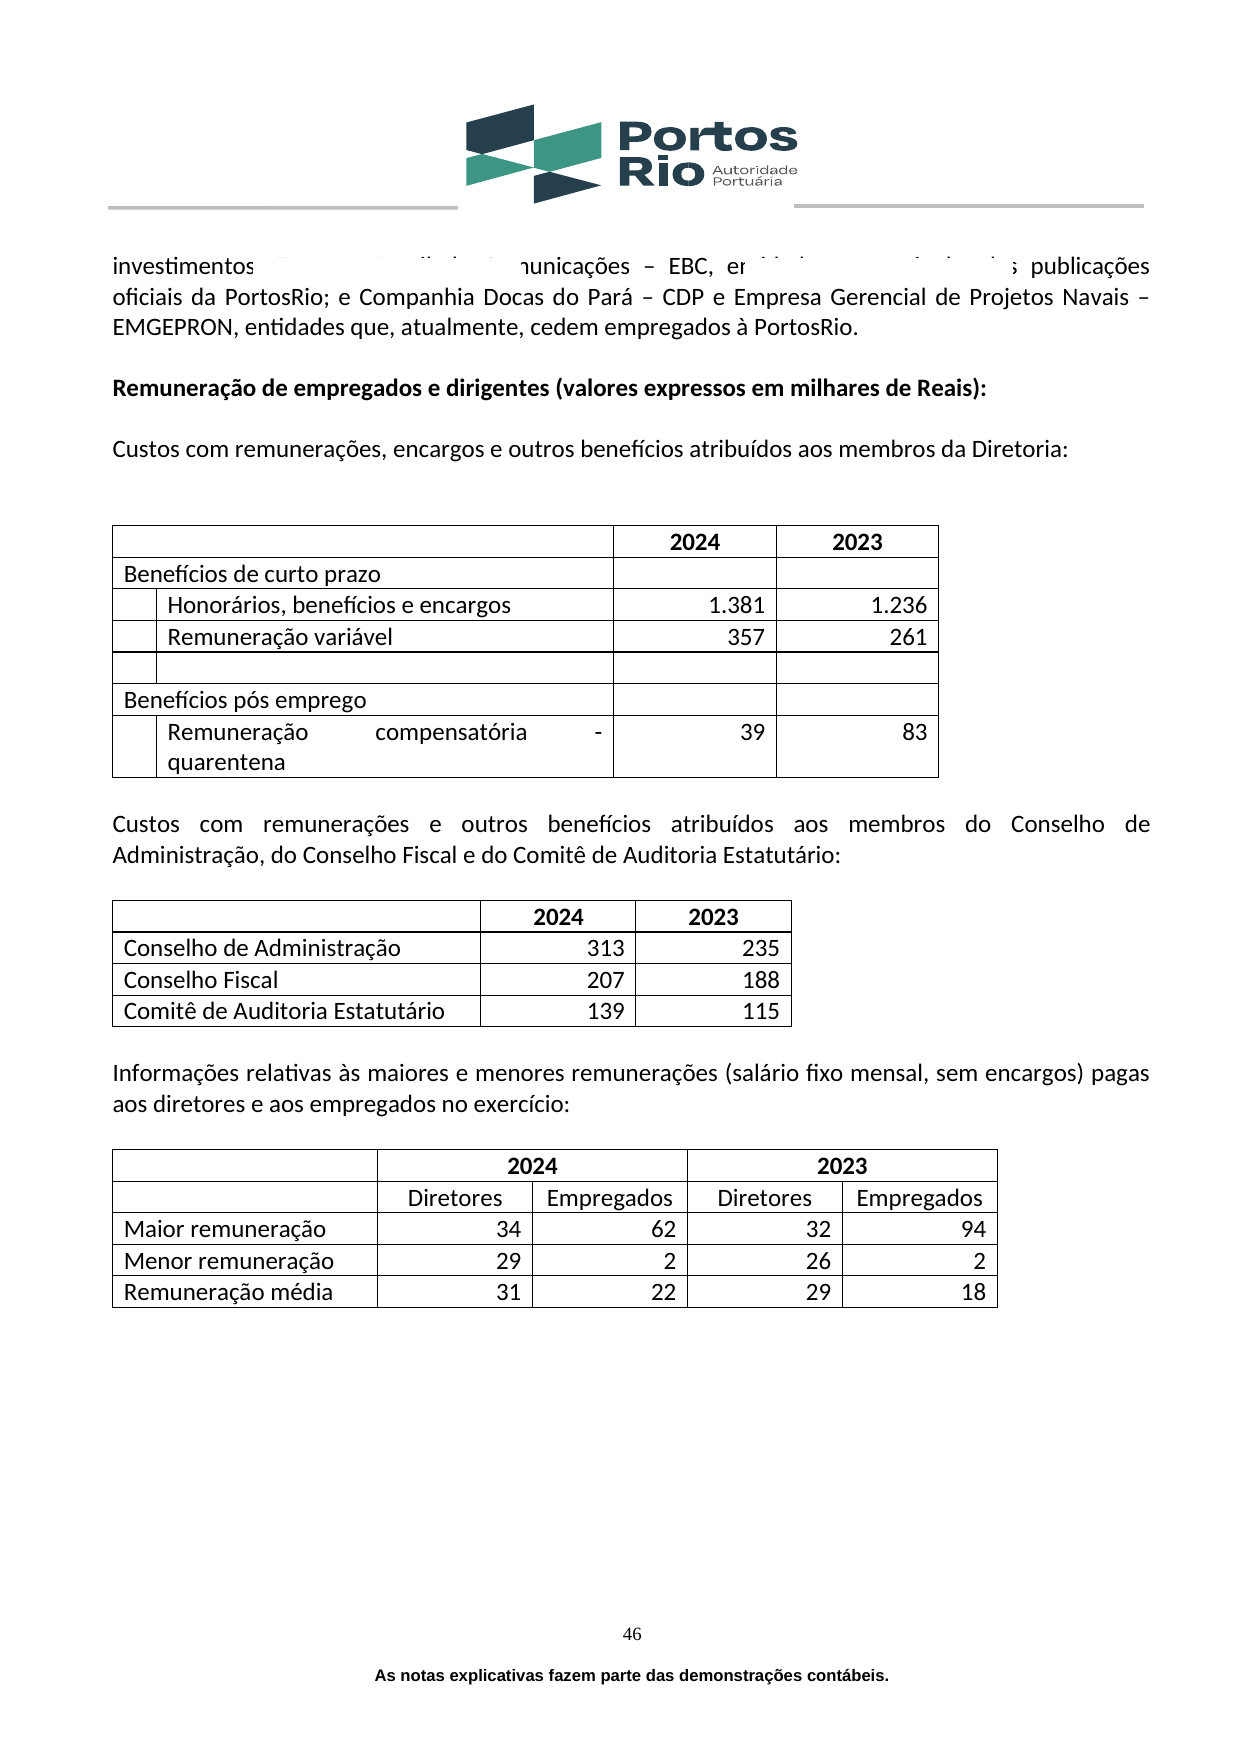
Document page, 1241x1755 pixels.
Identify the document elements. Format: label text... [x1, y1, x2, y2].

table_cell 29 [378, 1245, 532, 1275]
table_cell 1.381 [614, 589, 776, 620]
table_cell 235 [636, 933, 791, 963]
table_cell 2 [533, 1245, 687, 1275]
table_cell Diretores [688, 1182, 842, 1212]
table_cell Empregados [533, 1182, 687, 1212]
table_cell 34 [378, 1213, 532, 1244]
text Custos com remunerações e outros benefícios atribuídos aos membros do Conselho de Administração, do Conselho Fiscal e do Comitê de Auditoria Estatutário: [112, 808, 1152, 869]
table_cell 26 [688, 1245, 842, 1275]
text investimentos; Empresa Brasil de Comunicações – EBC, entidade responsável pelas publicações oficiais da PortosRio; e Companhia Docas do Pará – CDP e Empresa Gerencial de Projetos Navais – EMGEPRON, entidades que, atualmente, cedem empregados à PortosRio. [112, 251, 1152, 342]
table_cell 29 [688, 1276, 842, 1307]
table_cell Honorários, benefícios e encargos [157, 589, 613, 620]
table_cell 207 [481, 964, 635, 994]
table_cell [614, 653, 776, 683]
table_cell 22 [533, 1276, 687, 1307]
table_cell [113, 1182, 377, 1212]
table_cell 2 [843, 1245, 997, 1275]
text Custos com remunerações, encargos e outros benefícios atribuídos aos membros da Diretoria: [112, 434, 1152, 464]
table_cell [113, 621, 156, 651]
table_cell 313 [481, 933, 635, 963]
table_cell Comitê de Auditoria Estatutário [113, 996, 480, 1026]
text Remuneração de empregados e dirigentes (valores expressos em milhares de Reais): [112, 373, 1152, 403]
table_cell Remuneração média [113, 1276, 377, 1307]
table_cell Benefícios pós emprego [113, 684, 613, 714]
table_cell 261 [777, 621, 938, 651]
table_cell Remuneração variável [157, 621, 613, 651]
table_header 2023 [636, 901, 791, 931]
table_cell Remuneração compensatória - quarentena [157, 716, 613, 777]
table_cell [777, 558, 938, 588]
table_cell 18 [843, 1276, 997, 1307]
table_cell [113, 589, 156, 620]
table_header 2023 [688, 1150, 997, 1181]
table_header 2024 [481, 901, 635, 931]
table_cell 94 [843, 1213, 997, 1244]
table_header [113, 901, 480, 931]
table_cell 188 [636, 964, 791, 994]
table_cell Menor remuneração [113, 1245, 377, 1275]
table_cell [777, 684, 938, 714]
table_cell Diretores [378, 1182, 532, 1212]
table_cell 39 [614, 716, 776, 777]
text Informações relativas às maiores e menores remunerações (salário fixo mensal, sem encargos) pagas aos diretores e aos empregados no exercício: [112, 1058, 1152, 1119]
table_cell Conselho de Administração [113, 933, 480, 963]
table_header 2024 [378, 1150, 687, 1181]
table_cell [614, 684, 776, 714]
table_cell [157, 653, 613, 683]
table_cell Empregados [843, 1182, 997, 1212]
table_cell [614, 558, 776, 588]
table_cell Conselho Fiscal [113, 964, 480, 994]
table_cell 357 [614, 621, 776, 651]
table_cell 62 [533, 1213, 687, 1244]
table_cell 83 [777, 716, 938, 777]
table_header 2023 [777, 526, 938, 557]
table_header [113, 1150, 377, 1181]
table_cell 1.236 [777, 589, 938, 620]
table_cell [113, 716, 156, 777]
table_cell 115 [636, 996, 791, 1026]
table_cell Maior remuneração [113, 1213, 377, 1244]
table_cell 139 [481, 996, 635, 1026]
table_header 2024 [614, 526, 776, 557]
table_cell Benefícios de curto prazo [113, 558, 613, 588]
table_header [113, 526, 613, 557]
table_cell 31 [378, 1276, 532, 1307]
table_cell [113, 653, 156, 683]
table_cell 32 [688, 1213, 842, 1244]
table_cell [777, 653, 938, 683]
